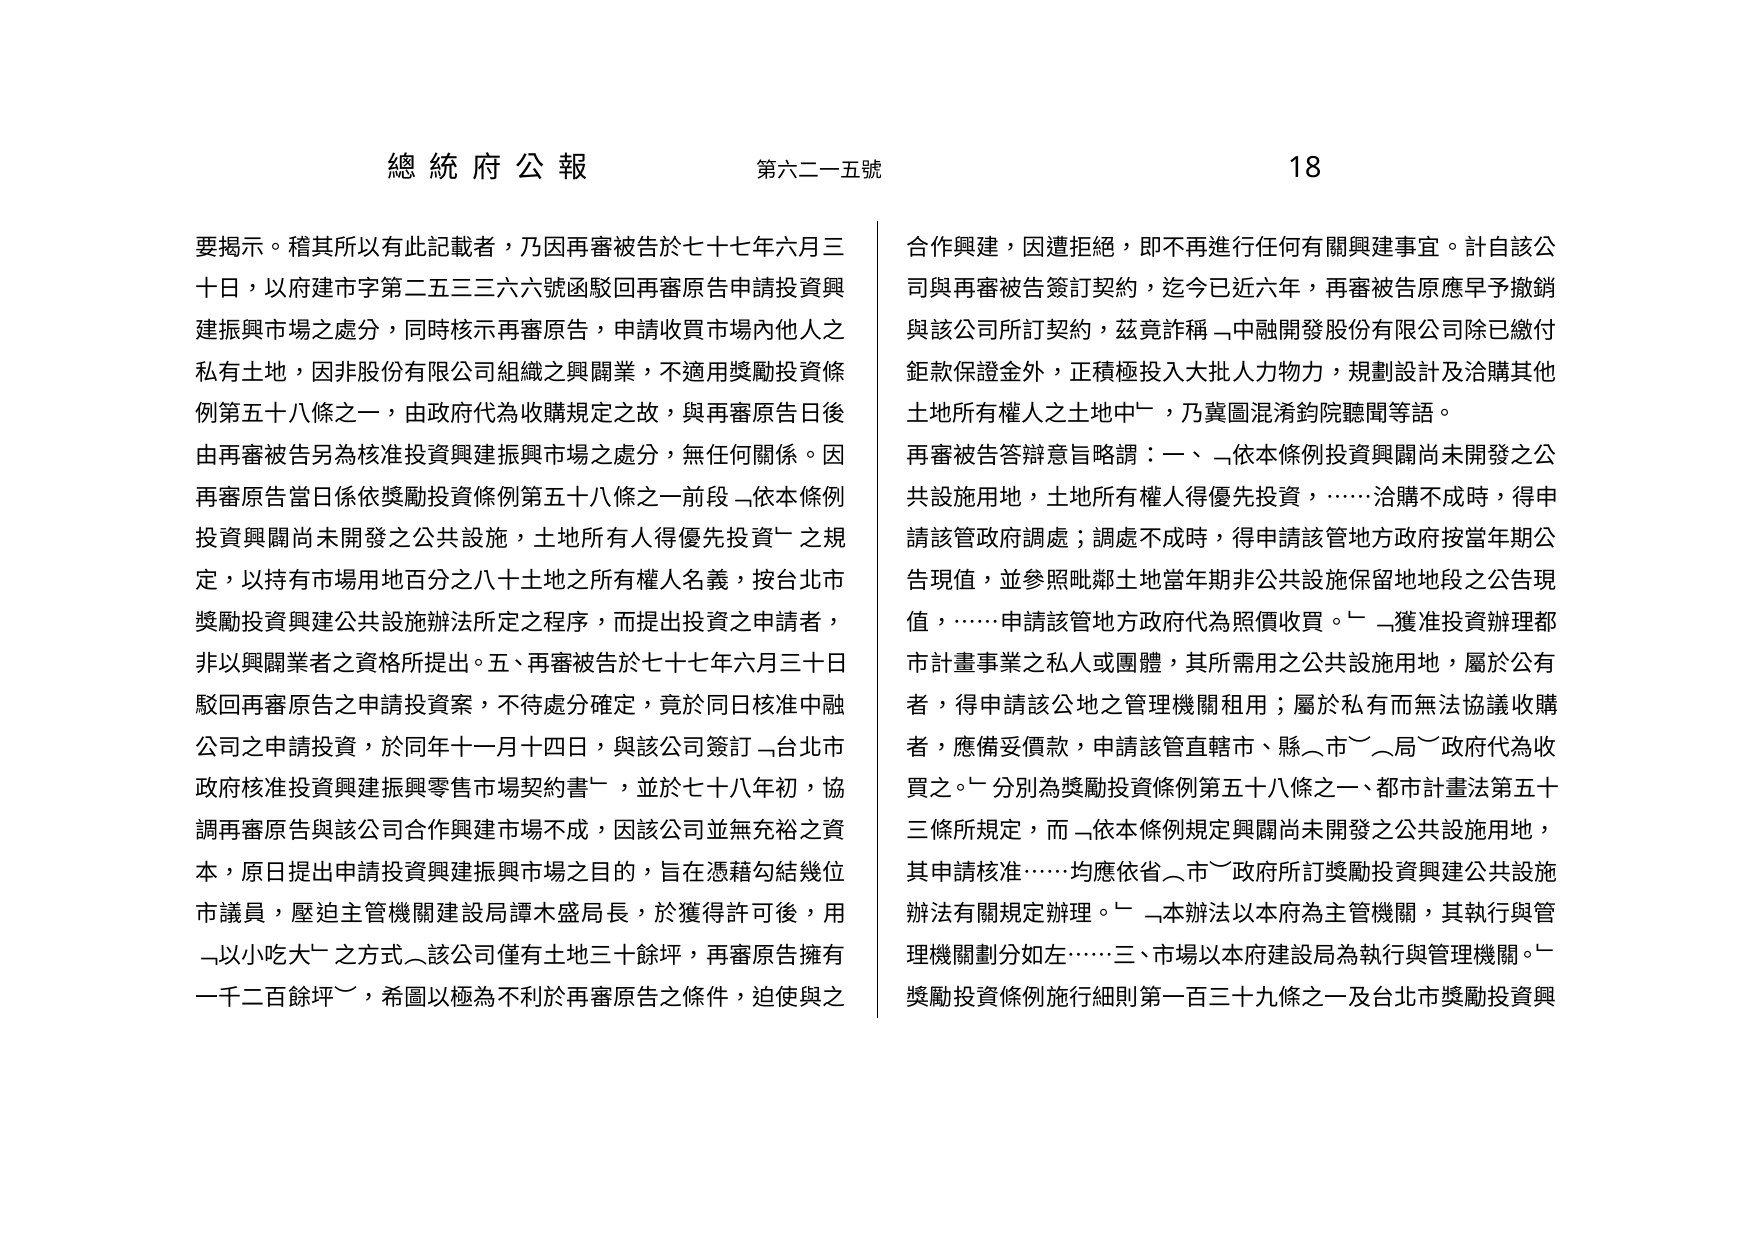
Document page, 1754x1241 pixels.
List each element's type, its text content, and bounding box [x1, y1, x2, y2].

text 再審被告答辯意旨略謂：一、﹁依本條例投資興闢尚未開發之公共設施用地，土地所有權人得優先投資，……洽購不成時，得申請該管政府調處；調處不成時，得申請該管地方政府按當年期公告現值，並參照毗鄰土地當年期非公共設施保留地地段之公告現值，……申請該管地方政府代為照價收買。﹂﹁獲准投資辦理都市計畫事業之私人或團體，其所需用之公共設施用地，屬於公有者，得申請該公地之管理機關租用；屬於私有而無法協議收購者，應備妥價款，申請該管直轄市、縣︵市︶︵局︶政府代為收買之。﹂分別為獎勵投資條例第五十八條之一、都市計畫法第五十三條所規定，而﹁依本條例規定興闢尚未開發之公共設施用地，其申請核准……均應依省︵市︶政府所訂獎勵投資興建公共設施辦法有關規定辦理。﹂﹁本辦法以本府為主管機關，其執行與管理機關劃分如左……三、市場以本府建設局為執行與管理機關。﹂獎勵投資條例施行細則第一百三十九條之一及台北市獎勵投資興建公共設施辦法第四條復分別定有明文。又﹁土地所有權人依獎勵投資條例第五十八條之一申請地方政府代為照價收買土地，應符合同條例第三條第一項之規定，否則應依都市計畫法第五十三條辦理。﹂復經行政院七十七年六月六日台七十七內字第一四七四九號函核釋在案，而獎勵投資條例第三條規定：﹁本條例所稱生產事業，係指生產物品或提供勞務之事業，並以依公司法組織之股份有限公司……為限﹂，又投資須知第二項明定：﹁投資計畫之審查：具有左列條件者，得申請投資興建市場：１、持有市場用地內全部私有土地使用權之私人或團體﹂。故土地所有權人如依獎勵投資條例第五十八條之一申請優先投資時，依行政院七十七年六月六日台七十七內字第一四七四九號函釋，應具備同條例第三條所定資格之限制應無疑義。本件再審原告以土地所有權人身分申請再審被告代為協調購買振興市場用地內其他私人土地，以便投資興建市場，再審被告因再審原告係屬個人，非以公司法組織之股份有限公司，未具備獎勵投資條例第三條第一項資格，所請於法未合，駁回渠申請，並無適用法規顯有錯誤之處。二、再審被告機關七十六府建字第一四五三七四號公告︵此項公告未有任何人異議而告確定︶申請資格依該須知第二項︵一︶款︵１︶ 目規定須持有市場用地內全部私有土地使用權之私人或團體，係依據投資須知，而該須知僅係於再審被告為訂定投資興建市場之作業程序，屬再審被告依職權發布之命令，該須知及公告之限制規定，將公共設施用地內公私土地之取得做為申請投資資格之限制，增設當時獎勵投資條例第五十八條之一、都市計畫法第三十條及第五十三條所無之限制乙節。查本案獎勵投資條例相關法規既屬完備，亦無依該條例第二條規定，適用都市計畫法等其他法規之餘地，以都市計畫法第三十條、第三十一條及第五十三條規定為理由，稱有適用法律顯有錯誤，應屬誤解。又憲法第一百七十二條規定：﹁命令與憲法或法律牴觸者無效。﹂其中命令與法律是否牴觸之審查，應指同一適用次序之法律與相關命令而言，以本案不應適用之都市計畫法有關規定審查應優先適用之﹁投資須知﹂內容與之是否相符，方法未當。同理，再審原告主張本案應適用都市計畫法第五十三條規定辦理，﹁投資須知﹂無效等，均無可採︵貴院八十一年度判字第八三四號判決理由參照︶。三、查本件中融公司及再審原告分別先後依獎勵投資條例第五十八條之一申請優先投資及請再審被告代為收買需用土地。其中關於申請優先投資部分，因雙方均未能持有市場用地內全部私有土地使用權，不符合﹁投資須知﹂第二項規定，而未獲准，而關於申請再審被告代為調處及收買土地部分，則因行政院七十七年六月六日台七十七內字第一四七四九號函核釋：﹁土地所有權人依獎勵投資條例第五十八條之一申請地方政府代為照價收買土地，應符合同條例第三條第一項之規定，否則應依都市計畫法第五十三條辦理﹂，中融公司既係土地所有權人，又適為依公司法組織之股份有限公司，符合獎勵投資條例第三條第一項規定，故依行政院此項核釋，應有取得申請再審被告代為收買土地之資格，再審被告乃據以核准中融公司之投資計畫，同日駁回再審原告之申請。是本案已無行政院此項核釋後段﹁否則應依都市計畫法第五十三條辦理﹂適用之餘地，再審原告一再主張應依都市計畫法第五十三條辦理乙節，再審原告似無視於就同一申請案件，中融公司已符合獎勵投資條例第三條第一項規定之事實。又就都市計畫法第五十三條規定﹁獲准投資﹂，是否應以持有公共設施全部用地為條件所為論斷，縱有研討價值，然究與本案之處理無關︵貴院七十九年度判字第五六六號判決理由及司法院釋字第三六三號解釋文後段參照︶。四、再查﹁……本件參加人︵即再審原告︶以土地所有權人身分，申請台北市政府代為協調購買振興市場用地內其他私有土地，以便投資興建市場，台北市政府因參加人係屬個人，非以公司法組織之股份有限公司，未具備獎勵投資條例第三條第一項資格，所請於法未合，且都市計畫法第五十三條之適用，以獲准投資為先決條件，參加人既未能持有市場用地內全部土地所有權而獲准投資，自亦無該條適用餘地，遂以府建市字第二五三三六六號函駁回其投資之申請，經濟部訴願決定就此部分予以維持……。﹂﹁……。台北市市場管理處七六北市市三字第一一六一七號函稱：﹃本處七十六年度公告開放民間投資興建之北投區振興市場，經土地所有權人之一汪瑞娟女士及中融公司分別提出投資申請，惟均未取得全部私有土地使用權，與投資須知二之１規定不符﹄，原告公司以土地所有權人及股份有限公司雙重名義申請投資，結果以公司名義申請部分，獲准投資簽約，而以土地所有權人地位申請部分，因未獲全部私有土地所有權人之同意，而遭上函駁回。如各個土地所有權人皆可分別優先申請投資，而有二人以上申請時，主管機關核准何人優先投資，勢將無法決定而影響公共設施用地之獎勵開發，……。﹂︵貴院七十九年度判字第五六六號判決理由參照︶。又查﹁……。又在同一地點興建市場除非係共同申請，否則無由二人以上之人各別申請優先投資之可能，此為事理之所當然。原判決認為﹃如有二人以上土地所有權人，同時申請優先投資時，主管機關將有無法定奪之困擾﹄其立論並無違誤。……﹂︵貴院七十九年度判字第一九八五號判決理由參照︶。復查﹁……。惟查本件原告及參加人分別先後依獎勵投資條例第五十八條之一申請優先投資及請台北市政府代為收買需用土地。其中關於申請優先投資部分，因雙方均未能持有市場用地內全部私有土地使用權，不符合﹃投資須知﹄第二項規定，而未獲准，而關於申請台北市政府代為調處及收買土地部分，則因被告機關前開七十七年六月六日台七十七內字第一四七四九號函核釋：﹃土地所有權人依獎勵投資條例第五十八條之一申請地方政府代為照價收買土地，應符合同條例第三條第一項之規定，否則應依都市計畫法第五十三條辦理。﹄原告既係土地所有權人，又適為依公司法組織之股份有限公司，符合獎勵投資條例第三條第一項之規定，故依被告機關此項核釋，取得申請台北市政府代為收買土地之資格，原處分機關乃據以核准原告之投資計畫，同日駁回參加人之申請。是本案已無被告機關此項核釋後段﹃否則應依都市計畫法第五十三條辦理﹄適用餘地，被告機關及參加人一再主張本案參加人既不具備獎勵投資條例第三條第一項之資格，則應依都市計畫法第五十三條辦理，似無視就同一申請案件，原告已符合獎勵投資條例第三條第一項規定之事實。……﹂︵貴院八十一年度判字第八三四號判決理由參照︶。﹁本件原告前以其係台北市北投區振興市場用地大部分土地之所有權人，乃依台北市獎勵投資興建公共設施辦法之規定，向被告申請優先投資興建北投區振興市場，嗣因該市場用地內有部分土地非其所有，伊未能取得該私有土地之使用權，乃請求被告依獎勵投資條例第五十八條之一之規定，代為照價收買，案經被告報請行政院核示後，奉該院七十七年六月六日台七十七內字第一四七四九號函略以：﹁……土地所有權人依獎勵投資條例第五十八條之一申請地方政府代為照價收買土地，應符合同條例第三條第一項之規定，否則，應依都市計畫法第五十三條規定辦理。由於原告係個人，並非以公司法組織成立之股份有限公司，不具該條例第三條第一項之資格，代為收買部分私有土地以及准許興建振興市場之申請駁回。……。﹂另查﹁……。又都市計畫法第五十三條所謂備妥價款申請該管直轄市、縣︵市︶︵局︶政府代為收購之規定，係以已獲准辦理都市計畫事業者為對象，本件既未獲准投資興建振興市場，自無依該規定申請被告代為收購該不屬原告所有之其他私有土地之可能，因此，被告否准其代為收購之申請，亦無違誤。﹂︵原判決理由參照︶。五、又查行政處分之撤銷不宜以其是否對處分相對人之權益有無影響為準據，而應以處分相對人對行政處分之信賴是否值得保護為標準；同時亦應重視該行政處分撤銷對公共福祉之影響︵翁岳生著，法治國家之行政法與司法，一九九四年六月初版，頁三○至三一︶。人民因信賴行政處分已取得特定身分或某種權益，即不應再予剝奪，兩者如何取得均衡不致偏廢，乃授益處分撤銷應考量之事項。學理上已有單一法則可資遵守，即行政機關依其裁量，如認為撤銷行政處分之利益大於值得保護之信賴利益，自得予以撤銷，反之，則否，且一旦撤銷並應補償受益人之損失︵吳庚著，行政法之理論與實用，民國八十一年九月初版，頁三一四︶。本案歷經貴院七十九年度判字第五六六號判決：﹁再訴願決定撤銷。﹂七十九年度判字第一九八五號判決：﹁再審之訴駁回。﹂八十一年度判字第八三四號判決：﹁再訴願決定撤銷。﹂又行政院台八十一訴字第三二八二五號再訴願決定書決定：﹁再訴願駁回。﹂以及原判決：﹁原告之訴駁回。﹂後應予確定。姑不論本案經司法院釋字第三六三號解釋認前開須知有應不予適用之處。惟仍無礙獎勵投資條例施行期間申請興建公共設施，應符合該條例第三條之規定以從事生產事業之股份有限公司為限之當然解釋。六、查台北市北投區振興市場之投資興建案，再審被告於七十七年六月三十日以七七府建市字第二五三三六五號函核准中融公司投資興建，並於七十七年十一月十四日與該公司簽訂﹁台北市政府核准投資興建振興零售市場契約書﹂完成法定程序。中融公司除已繳付鉅款履約保證金外，正積極投入大批人力物力，規劃設計及洽購其他土地所有權人之土地中。按再審被告既已與中融公司簽定契約，北投振興市場之開發權即屬中融公司，再審被告已無權再准許再審原告之申請投資案而導演雙包。惟為考量日後類此案件之執行，再審被告乃積極以本案實務之經驗配合獎勵投資條例已於七十九年十二月三十一日廢止及前開各項法令︵台北市獎勵投資興建公共設施辦法八十二府法三字第八二○七九○一二號修正發布︶，著手修正﹁台北市獎勵投資興建零售市場須知﹂，嗣後申請投資案以取得公共設施市場用地內私有土地權利之多寡依左列次序核准之：１、取得所有權全部者。２、取得部分所有權面積較多者。３、……。︵惟本案之修正係為因應獎勵投資條例之廢止，已無獎勵投資條例第三條規定所獎勵之公共設施興闢業，以從事生產事業之股份有限公司為限，在該條例施行期間申請興建市場應受該項規定之限制，而為之作為︶依法律不溯既往之原則應與本再審之訴無涉，並已於以府建市字第八三○一九三九○號修正公告實施。七、本案歷經貴院七十九年度判字第五六六號判決：﹁再訴願決定撤銷。﹂七十九年度判字第一九八五號判決：﹁再審之訴駁回。﹂八十一年度判字第八三四號判決：﹁再訴願決定撤銷。﹂以及原判決：﹁原告之訴駁回。﹂在案；又司法院釋字第三六三號解釋文縱有﹁台北市政府於中華民國七十年七月二十三日發布之台北市獎勵投資興建零售市場須知，對於申請投資興建市場者，訂有﹃須持有市場用地內全部私有土地使用權之私人或團體﹄之條件，係增加都市計畫法第五十三條所無之限制，有違憲法保障人民權利之意旨，應不予適用。……。﹂惟查貴院自七十九年迄八十三年間歷次判決均以再審被告機關應中融公司及再審原告請求依獎勵投資條例第五十八條之一規定代為照價收買的資格是否符合獎勵投資條例，並未以取得全部私有土地使用權為訴訟標的而作為判決；又退一萬步言，姑不論本案再審被告機關前揭須知所訂之﹁持有市場用地內全部私有土地使用權之私人或團體﹂之條件，係增加都市計畫法第五十三條所無之限制，應不予適用之司法院釋字第三六三號解釋文言猶在耳，惟對中融公司及再審原告在本案之申請中均屬未持有市場用地內全部私有土地使用權者而言，雙方之機會自係公平一致的，受前揭須知規定之限制，並無有任何不公或偏私；抑有進者，司法院釋字第三六三號解釋理由書後段﹁至獎勵投資條例第三條規定所獎勵之公共設施興闢業，以從事生產事業之股份有限公司為限，在該條例施行期間申請興建市場，應受該項規定之限制，乃屬當然。﹂更進一步指出再審被告機關之原行政處分，經濟部經訴字第九二一三三號訴願決定及貴院自七十九年迄八十三年間之八十二年度判字第六十二號判決︵原判決︶等歷次之判決確無行政訴訟法第二十八條第一款所稱適用法規顯有錯誤之情事。又司法院釋字第一七七號解釋固有﹁人民聲請解釋，經解釋結果，於聲請人有利益者，該解釋效力，應及於據以聲請之案件，聲請人得依法定程序請求救濟﹂之意旨，惟前揭司法院釋字第三六三號解釋文及解釋理由書均詳確載明：﹁至在獎勵投資條例施行期間申請興建公共設施，應符合該條例第三條之規定，乃屬當然。﹂﹁至依獎勵投資條例第三條規定所獎勵之公共設施興闢業，以從事生產事業之股份有限公司為限，在該條例施行期間申請興建市場，應受該項規定之限制，乃屬當然。﹂業已明白闡釋，本案再審被告機關所為核准中融公司取得申請台北市政府代為收買土地之資格之行政處分自應予維持。八、查﹁行政訴訟法第二十四條規定，有民事訴訟法第四百九十六條所列各款情形之一者，當事人對於本院判決，固得提起再審之訴，惟民事訴訟法第四百九十六條第一項第一款所謂﹃適用法規顯有錯誤﹄，係指原判決所適用之法規與該案應適用之現行法規相違背，或與解釋判例有所牴觸者而言，至於法律上見解之歧異，再審原告對之縱有爭執，要難謂為適用法規錯誤，而據為再審之理由。﹂︵貴院六十二年判第六一○號著有判例︶。本案貴院歷次判決並無與現行法規相違背，或與解釋判例有所牴觸之處︵本案訴訟繫屬前並無判例、解釋可循︶，又貴院自七十九年迄八十三年間各庭︵三、一、四庭︶之判決亦無法律見解之歧異。是以本案再審原告顯無行政訴訟法第二十八條第一款理由。綜上論結，本件再審之訴為無理由，請駁回再審原告再審之訴等語。 [907, 430, 1559, 1013]
text 要揭示。稽其所以有此記載者，乃因再審被告於七十七年六月三十日，以府建市字第二五三三六六號函駁回再審原告申請投資興建振興市場之處分，同時核示再審原告，申請收買市場內他人之私有土地，因非股份有限公司組織之興闢業，不適用獎勵投資條例第五十八條之一，由政府代為收購規定之故，與再審原告日後由再審被告另為核准投資興建振興市場之處分，無任何關係。因再審原告當日係依獎勵投資條例第五十八條之一前段﹁依本條例投資興闢尚未開發之公共設施，土地所有人得優先投資﹂之規定，以持有市場用地百分之八十土地之所有權人名義，按台北市獎勵投資興建公共設施辦法所定之程序，而提出投資之申請者，非以興闢業者之資格所提出。五、再審被告於七十七年六月三十日駁回再審原告之申請投資案，不待處分確定，竟於同日核准中融公司之申請投資，於同年十一月十四日，與該公司簽訂﹁台北市政府核准投資興建振興零售市場契約書﹂，並於七十八年初，協調再審原告與該公司合作興建市場不成，因該公司並無充裕之資本，原日提出申請投資興建振興市場之目的，旨在憑藉勾結幾位市議員，壓迫主管機關建設局譚木盛局長，於獲得許可後，用﹁以小吃大﹂之方式︵該公司僅有土地三十餘坪，再審原告擁有一千二百餘坪︶，希圖以極為不利於再審原告之條件，迫使與之 [195, 222, 847, 1013]
text 合作興建，因遭拒絕，即不再進行任何有關興建事宜。計自該公司與再審被告簽訂契約，迄今已近六年，再審被告原應早予撤銷與該公司所訂契約，茲竟詐稱﹁中融開發股份有限公司除已繳付鉅款保證金外，正積極投入大批人力物力，規劃設計及洽購其他土地所有權人之土地中﹂，乃冀圖混淆鈞院聽聞等語。 [907, 222, 1559, 430]
